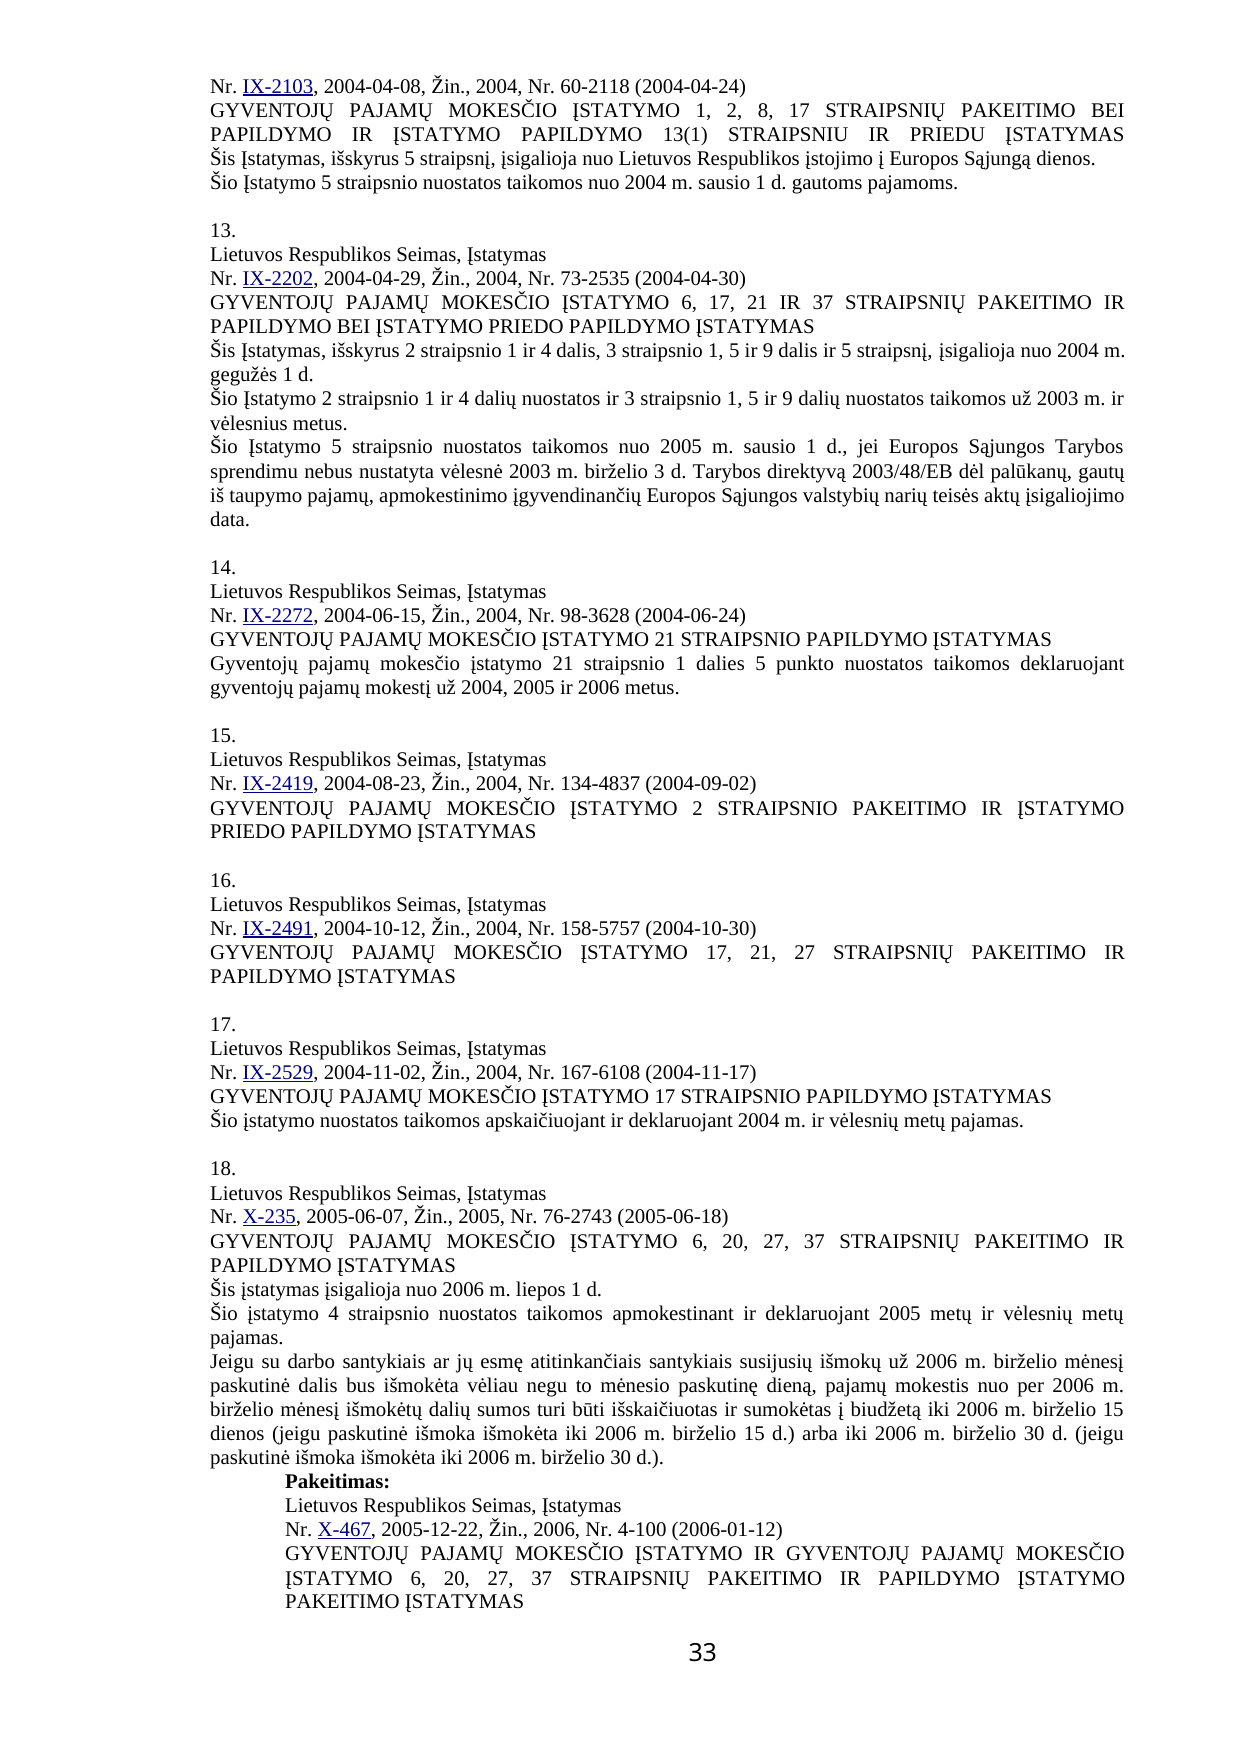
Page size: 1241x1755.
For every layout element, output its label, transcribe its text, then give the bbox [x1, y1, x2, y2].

text Šio Įstatymo 2 straipsnio 1 ir 4 dalių nuostatos ir 3 straipsnio 1, 5 ir 9 dalių nuostatos taikomos už 2003 m. ir vėlesnius metus. [210, 386, 1126, 434]
text Lietuvos Respublikos Seimas, Įstatymas [210, 579, 1126, 603]
text Gyventojų pajamų mokesčio įstatymo 21 straipsnio 1 dalies 5 punkto nuostatos taikomos deklaruojant gyventojų pajamų mokestį už 2004, 2005 ir 2006 metus. [210, 651, 1126, 699]
text 14. [210, 555, 1126, 579]
text Lietuvos Respublikos Seimas, Įstatymas [210, 242, 1126, 266]
text 13. [210, 218, 1126, 242]
text GYVENTOJŲ PAJAMŲ MOKESČIO ĮSTATYMO 6, 20, 27, 37 STRAIPSNIŲ PAKEITIMO IR PAPILDYMO ĮSTATYMAS [210, 1228, 1126, 1277]
text GYVENTOJŲ PAJAMŲ MOKESČIO ĮSTATYMO 6, 17, 21 IR 37 STRAIPSNIŲ PAKEITIMO IR PAPILDYMO BEI ĮSTATYMO PRIEDO PAPILDYMO ĮSTATYMAS [210, 290, 1126, 338]
text 16. [210, 868, 1126, 892]
text Nr. X-467, 2005-12-22, Žin., 2006, Nr. 4-100 (2006-01-12) [210, 1517, 1126, 1541]
text Nr. IX-2272, 2004-06-15, Žin., 2004, Nr. 98-3628 (2004-06-24) [210, 603, 1126, 627]
text GYVENTOJŲ PAJAMŲ MOKESČIO ĮSTATYMO 2 STRAIPSNIO PAKEITIMO IR ĮSTATYMO PRIEDO PAPILDYMO ĮSTATYMAS [210, 795, 1126, 843]
text Nr. IX-2419, 2004-08-23, Žin., 2004, Nr. 134-4837 (2004-09-02) [210, 771, 1126, 795]
text 17. [210, 1012, 1126, 1036]
text Šio įstatymo 4 straipsnio nuostatos taikomos apmokestinant ir deklaruojant 2005 metų ir vėlesnių metų pajamas. [210, 1301, 1126, 1349]
text Pakeitimas: [210, 1469, 1126, 1493]
text Šis Įstatymas, išskyrus 2 straipsnio 1 ir 4 dalis, 3 straipsnio 1, 5 ir 9 dalis ir 5 straipsnį, įsigalioja nuo 2004 m. gegužės 1 d. [210, 338, 1126, 386]
text Lietuvos Respublikos Seimas, Įstatymas [210, 747, 1126, 771]
text 15. [210, 723, 1126, 747]
text GYVENTOJŲ PAJAMŲ MOKESČIO ĮSTATYMO 21 STRAIPSNIO PAPILDYMO ĮSTATYMAS [210, 627, 1126, 651]
text Lietuvos Respublikos Seimas, Įstatymas [210, 1180, 1126, 1204]
text Jeigu su darbo santykiais ar jų esmę atitinkančiais santykiais susijusių išmokų už 2006 m. birželio mėnesį paskutinė dalis bus išmokėta vėliau negu to mėnesio paskutinę dieną, pajamų mokestis nuo per 2006 m. birželio mėnesį išmokėtų dalių sumos turi būti išskaičiuotas ir sumokėtas į biudžetą iki 2006 m. birželio 15 dienos (jeigu paskutinė išmoka išmokėta iki 2006 m. birželio 15 d.) arba iki 2006 m. birželio 30 d. (jeigu paskutinė išmoka išmokėta iki 2006 m. birželio 30 d.). [210, 1349, 1126, 1469]
text Nr. X-235, 2005-06-07, Žin., 2005, Nr. 76-2743 (2005-06-18) [210, 1204, 1126, 1228]
text Nr. IX-2491, 2004-10-12, Žin., 2004, Nr. 158-5757 (2004-10-30) [210, 916, 1126, 940]
text GYVENTOJŲ PAJAMŲ MOKESČIO ĮSTATYMO 1, 2, 8, 17 STRAIPSNIŲ PAKEITIMO BEI PAPILDYMO IR ĮSTATYMO PAPILDYMO 13(1) STRAIPSNIU IR PRIEDU ĮSTATYMAS Šis Įstatymas, išskyrus 5 straipsnį, įsigalioja nuo Lietuvos Respublikos įstojimo į Europos Sąjungą dienos. [210, 98, 1126, 170]
text GYVENTOJŲ PAJAMŲ MOKESČIO ĮSTATYMO IR GYVENTOJŲ PAJAMŲ MOKESČIO ĮSTATYMO 6, 20, 27, 37 STRAIPSNIŲ PAKEITIMO IR PAPILDYMO ĮSTATYMO PAKEITIMO ĮSTATYMAS [285, 1541, 1126, 1613]
text Lietuvos Respublikos Seimas, Įstatymas [210, 1036, 1126, 1060]
text Šio Įstatymo 5 straipsnio nuostatos taikomos nuo 2004 m. sausio 1 d. gautoms pajamoms. [210, 170, 1126, 194]
text GYVENTOJŲ PAJAMŲ MOKESČIO ĮSTATYMO 17 STRAIPSNIO PAPILDYMO ĮSTATYMAS [210, 1084, 1126, 1108]
text Nr. IX-2202, 2004-04-29, Žin., 2004, Nr. 73-2535 (2004-04-30) [210, 266, 1126, 290]
text Lietuvos Respublikos Seimas, Įstatymas [210, 1493, 1126, 1517]
text Nr. IX-2529, 2004-11-02, Žin., 2004, Nr. 167-6108 (2004-11-17) [210, 1060, 1126, 1084]
text Šio įstatymo nuostatos taikomos apskaičiuojant ir deklaruojant 2004 m. ir vėlesnių metų pajamas. [210, 1108, 1126, 1132]
text GYVENTOJŲ PAJAMŲ MOKESČIO ĮSTATYMO 17, 21, 27 STRAIPSNIŲ PAKEITIMO IR PAPILDYMO ĮSTATYMAS [210, 940, 1126, 988]
text Šio Įstatymo 5 straipsnio nuostatos taikomos nuo 2005 m. sausio 1 d., jei Europos Sąjungos Tarybos sprendimu nebus nustatyta vėlesnė 2003 m. birželio 3 d. Tarybos direktyvą 2003/48/EB dėl palūkanų, gautų iš taupymo pajamų, apmokestinimo įgyvendinančių Europos Sąjungos valstybių narių teisės aktų įsigaliojimo data. [210, 434, 1126, 531]
text Nr. IX-2103, 2004-04-08, Žin., 2004, Nr. 60-2118 (2004-04-24) [210, 73, 1126, 98]
text 18. [210, 1156, 1126, 1180]
text Šis įstatymas įsigalioja nuo 2006 m. liepos 1 d. [210, 1277, 1126, 1301]
text Lietuvos Respublikos Seimas, Įstatymas [210, 892, 1126, 916]
